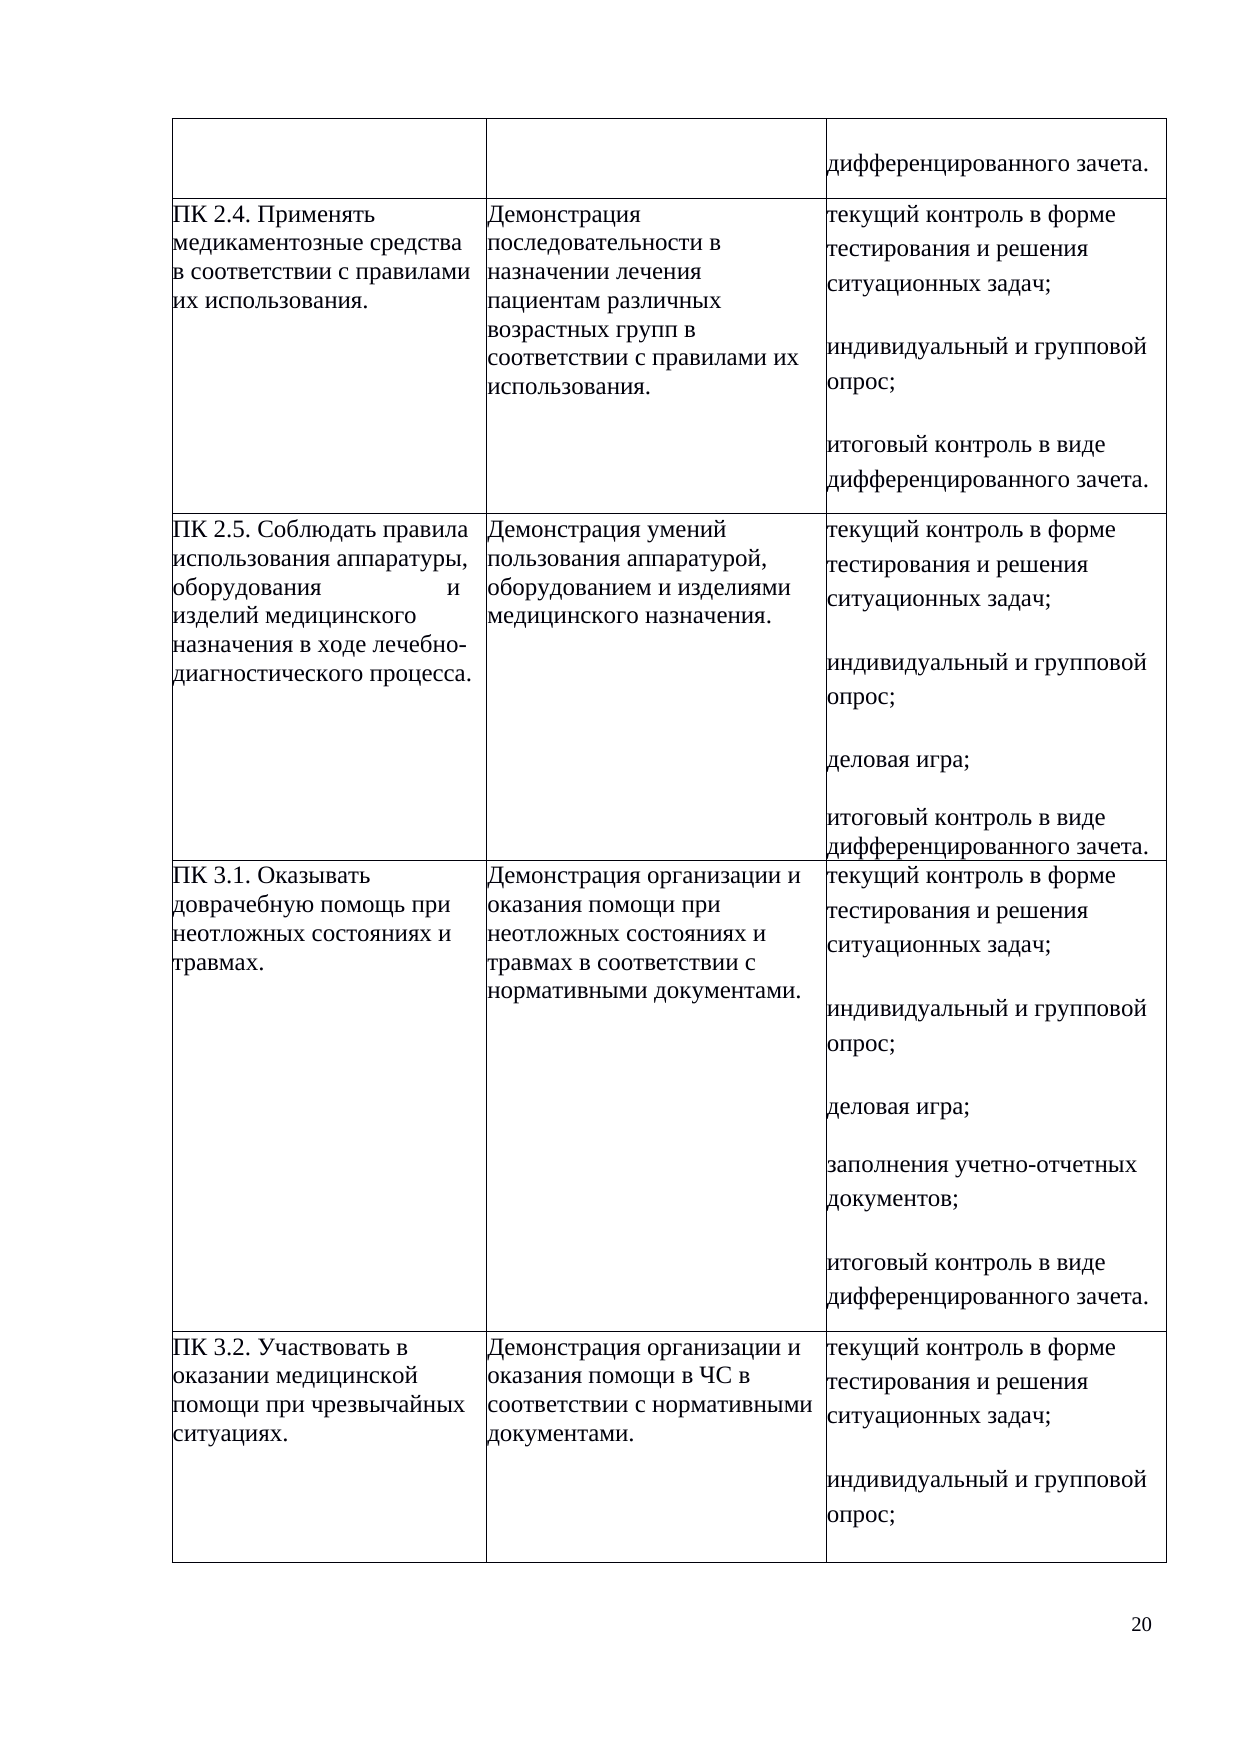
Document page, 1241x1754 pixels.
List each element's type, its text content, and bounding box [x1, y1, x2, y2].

table_cell [173, 119, 486, 198]
table_cell Демонстрация последовательности в назначении лечения пациентам различных возрастных групп в соответствии с правилами их использования. [487, 199, 826, 513]
table_cell текущий контроль в форме тестирования и решения ситуационных задач; индивидуальный и груп­повой опрос; [827, 1332, 1166, 1562]
table_cell Демонстрация организации и оказания помощи при неотложных состояниях и травмах в соответствии с нормативными документами. [487, 861, 826, 1331]
table_cell Демонстрация организации и оказания помощи в ЧС в соответствии с нормативными документами. [487, 1332, 826, 1562]
table_cell ПК 2.4. Применять медикаментозные средства в соответствии с правилами их использования. [173, 199, 486, 513]
table_cell ПК 3.2. Участвовать в оказании медицинской помощи при чрезвычайных ситуациях. [173, 1332, 486, 1562]
table_cell текущий контроль в форме тестирования и решения ситуационных задач; индивидуальный и груп­повой опрос; итоговый контроль в виде дифференцированного зачета. [827, 199, 1166, 513]
table_cell ПК 2.5. Соблюдать правила использования аппаратуры, оборудования и изделий медицинского назначения в ходе лечебно- диагностического процесса. [173, 514, 486, 859]
table_cell текущий контроль в форме тестирования и решения ситуационных задач; индивидуальный и груп­повой опрос; деловая игра; итоговый контроль в виде дифференцированного зачета. [827, 514, 1166, 859]
table_cell ПК 3.1. Оказывать доврачебную помощь при неотложных состояниях и травмах. [173, 861, 486, 1331]
table_cell [487, 119, 826, 198]
table_cell дифференцированного зачета. [827, 119, 1166, 198]
table_cell Демонстрация умений пользования аппаратурой, оборудованием и изделиями медицинского назначения. [487, 514, 826, 859]
table_cell текущий контроль в форме тестирования и решения ситуационных задач; индивидуальный и груп­повой опрос; деловая игра; заполнения учетно-отчет­ных документов; итоговый контроль в виде дифференцированного зачета. [827, 861, 1166, 1331]
